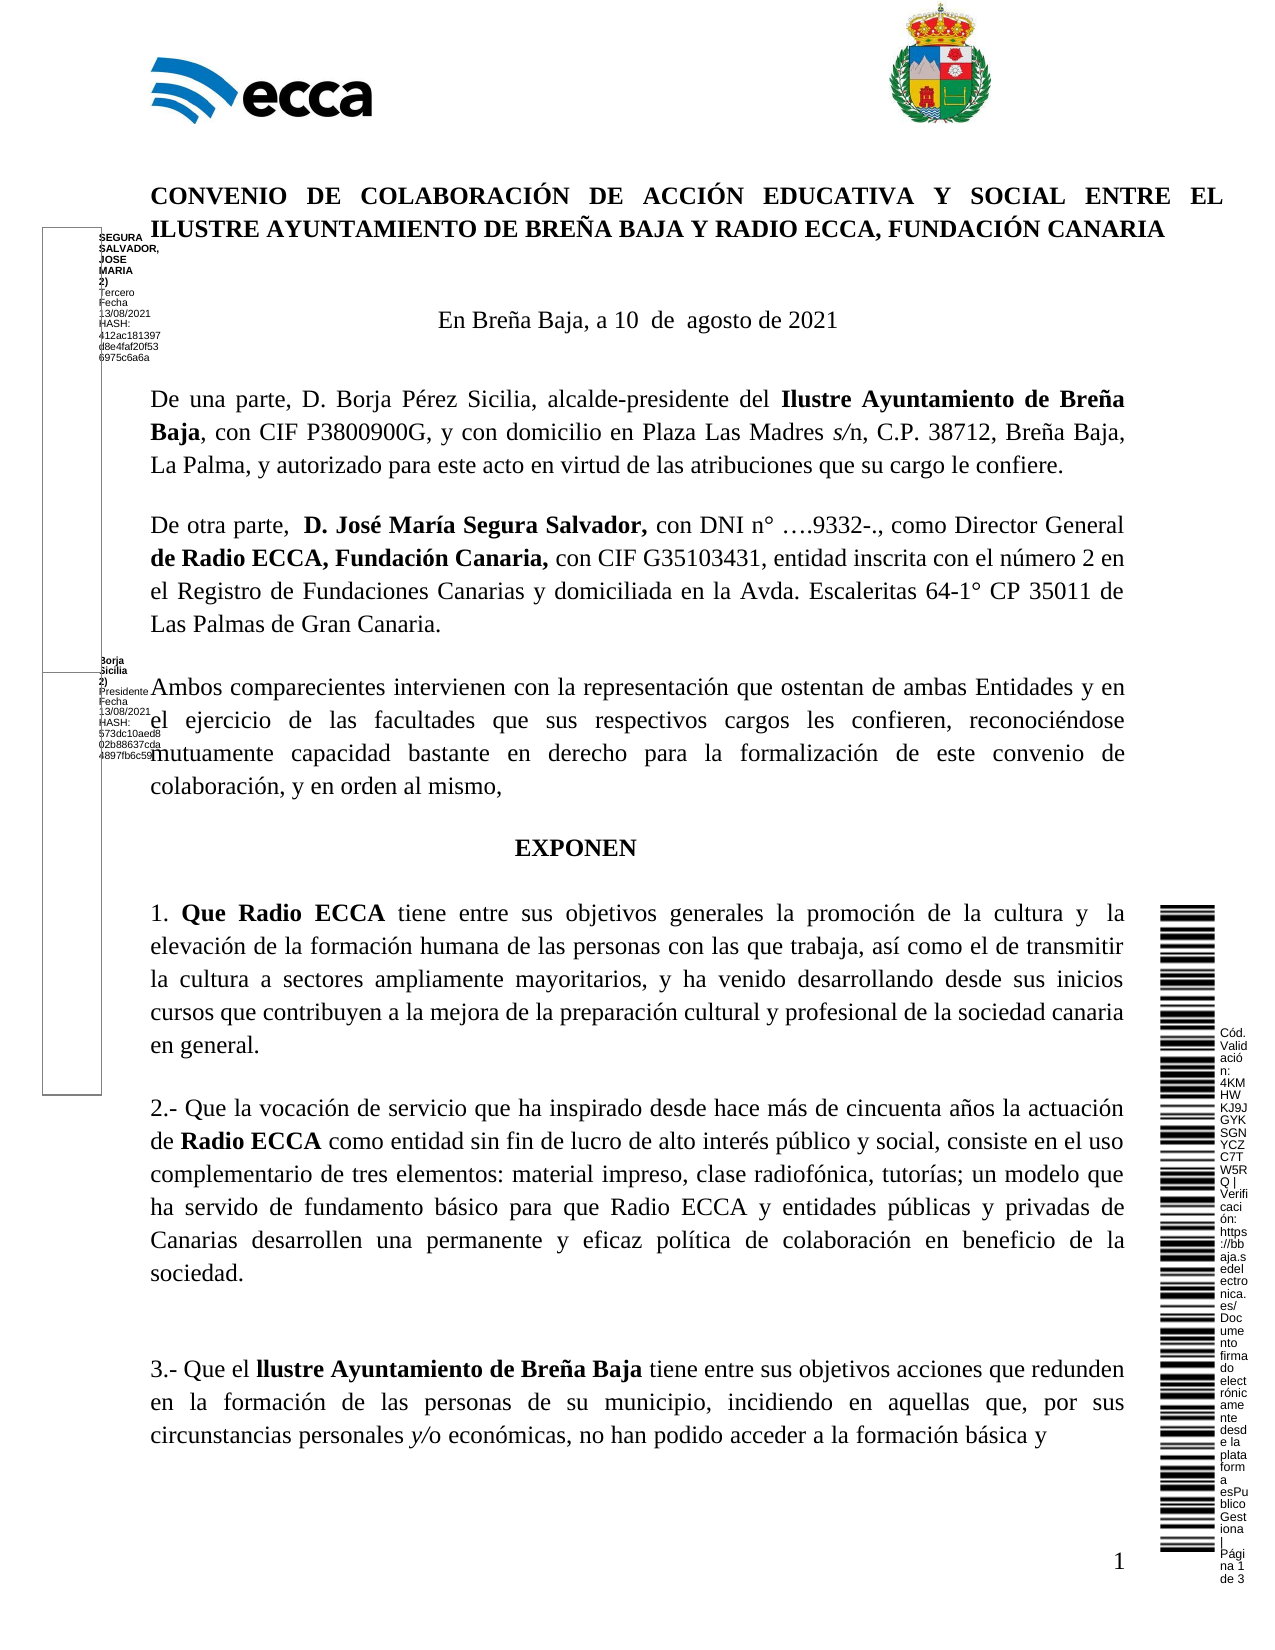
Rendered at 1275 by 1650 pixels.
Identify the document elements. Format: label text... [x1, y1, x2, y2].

text 3.- Que el llustre Ayuntamiento de Breña Baja tiene entre sus objetivos acciones que redunden en la formación de las personas de su municipio, incidiendo en aquellas que, por sus circunstancias personales y/o económicas, no han podido acceder a la formación básica y [150, 1354, 1125, 1449]
subtitle [43, 228, 101, 672]
text En Breña Baja, a 10 de agosto de 2021 [162, 305, 1114, 333]
text Cód. Validación: 4KMHWKJ9JGYKSGNYCZC7TW5RQ | Verificación: https://bbaja.sedelectronica.es/ Documento firmado electrónicamente desde la plataforma esPublico Gestiona | Página 1 de 3 [1220, 1028, 1248, 1586]
text [43, 673, 101, 1094]
text 2.- Que la vocación de servicio que ha inspirado desde hace más de cincuenta años la actuación de Radio ECCA como entidad sin fin de lucro de alto interés público y social, consiste en el uso complementario de tres elementos: material impreso, clase radiofónica, tutorías; un modelo que ha servido de fundamento básico para que Radio ECCA y entidades públicas y privadas de Canarias desarrollen una permanente y eficaz política de colaboración en beneficio de la sociedad. [150, 1093, 1125, 1287]
subtitle EXPONEN [102, 833, 1114, 862]
subtitle [37, 833, 42, 862]
text 1. Que Radio ECCA tiene entre sus objetivos generales la promoción de la cultura y la elevación de la formación humana de las personas con las que trabaja, así como el de transmitir la cultura a sectores ampliamente mayoritarios, y ha venido desarrollando desde sus inicios cursos que contribuyen a la mejora de la preparación cultural y profesional de la sociedad canaria en general. [150, 898, 1125, 1059]
subtitle CONVENIO DE COLABORACIÓN DE ACCIÓN EDUCATIVA Y SOCIAL ENTRE EL ILUSTRE AYUNTAMIENTO DE BREÑA BAJA Y RADIO ECCA, FUNDACIÓN CANARIA [150, 181, 1225, 242]
text Ambos comparecientes intervienen con la representación que ostentan de ambas Entidades y en el ejercicio de las facultades que sus respectivos cargos les confieren, reconociéndose mutuamente capacidad bastante en derecho para la formalización de este convenio de colaboración, y en orden al mismo, [150, 672, 1125, 799]
text De una parte, D. Borja Pérez Sicilia, alcalde-presidente del Ilustre Ayuntamiento de Breña Baja, con CIF P3800900G, y con domicilio en Plaza Las Madres s/n, C.P. 38712, Breña Baja, La Palma, y autorizado para este acto en virtud de las atribuciones que su cargo le confiere. [150, 384, 1125, 478]
text De otra parte, D. José María Segura Salvador, con DNI n° ….9332-., como Director General de Radio ECCA, Fundación Canaria, con CIF G35103431, entidad inscrita con el número 2 en el Registro de Fundaciones Canarias y domiciliada en la Avda. Escaleritas 64-1° CP 35011 de Las Palmas de Gran Canaria. [150, 510, 1125, 638]
